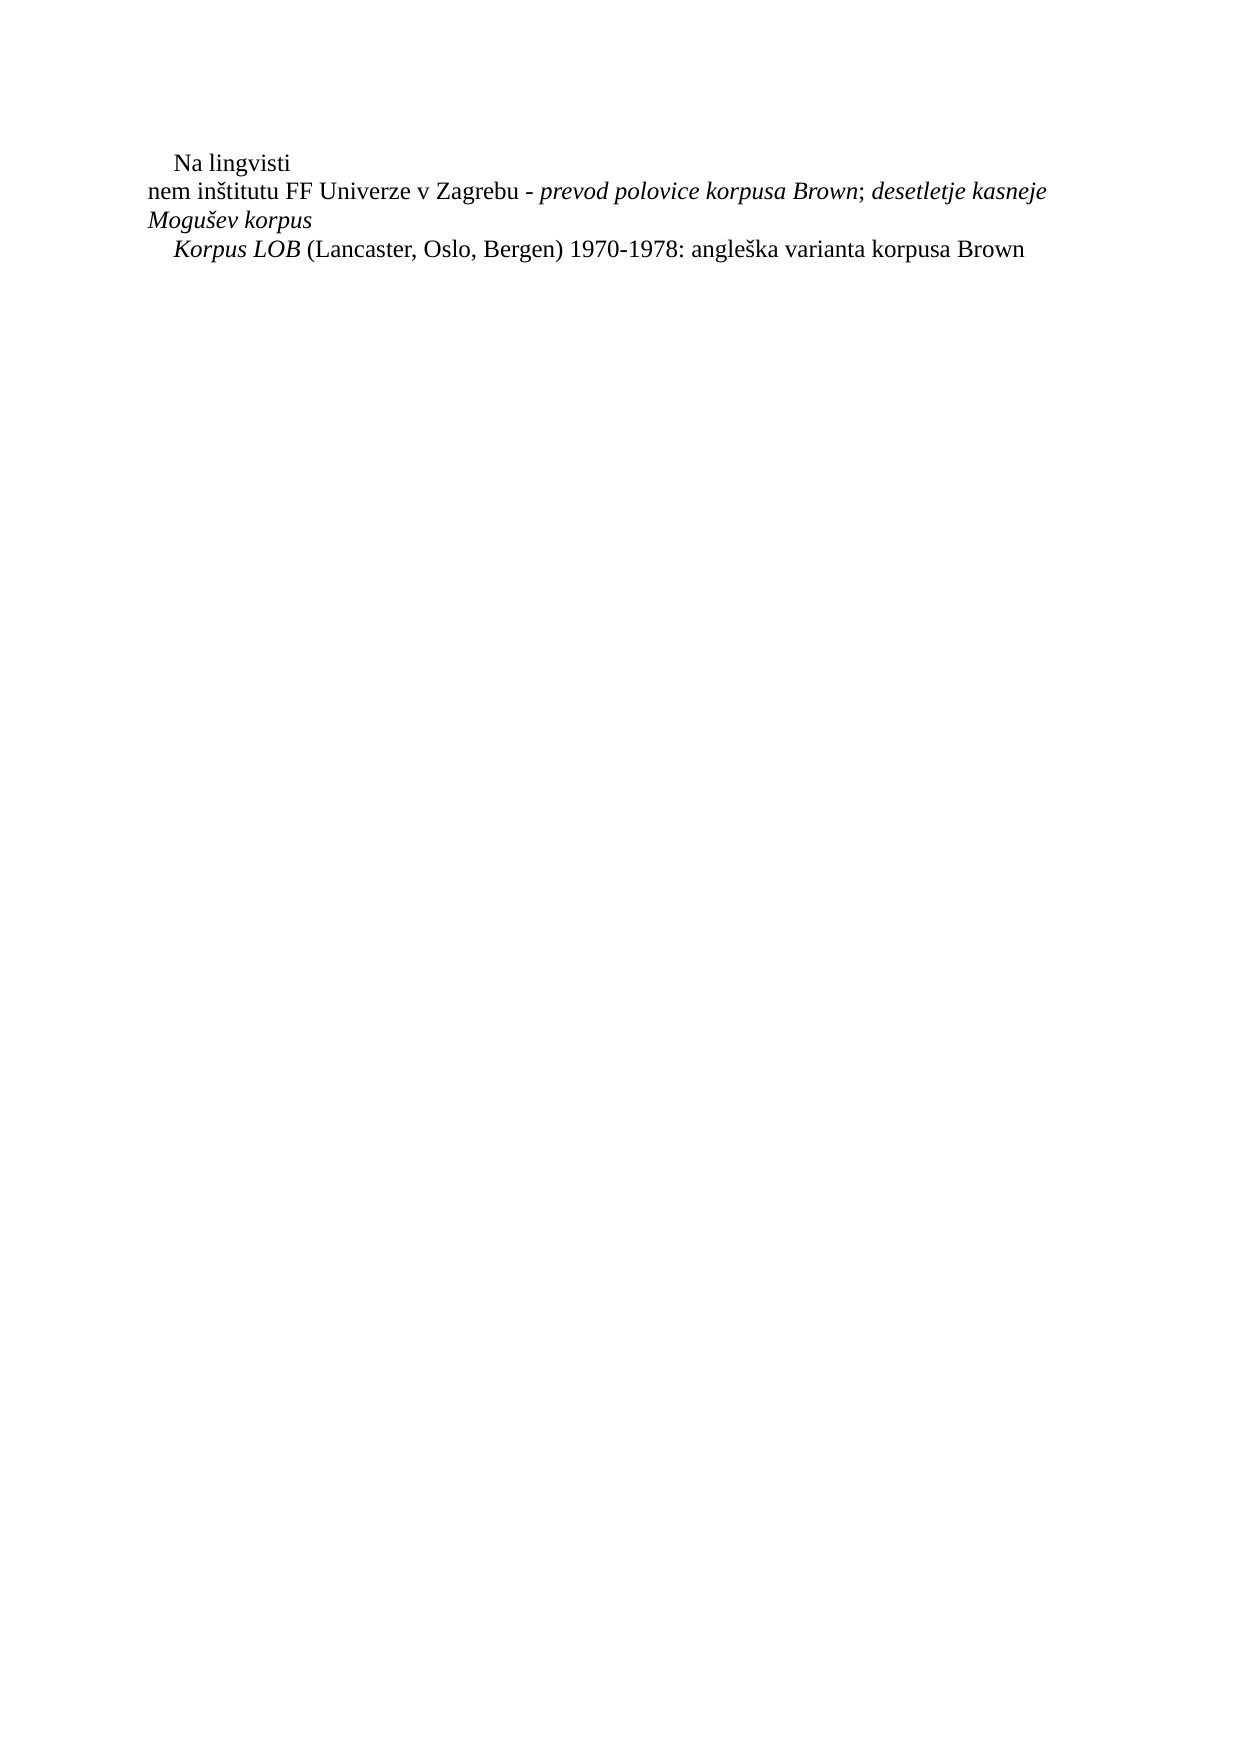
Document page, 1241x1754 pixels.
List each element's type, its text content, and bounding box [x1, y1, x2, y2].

text  Na lingvisti [148, 148, 1093, 176]
text nem inštitutu FF Univerze v Zagrebu - prevod polovice korpusa Brown; desetletje kasneje Mogušev korpus [148, 176, 1093, 234]
text  Korpus LOB (Lancaster, Oslo, Bergen) 1970-1978: angleška varianta korpusa Brown [148, 234, 1093, 263]
